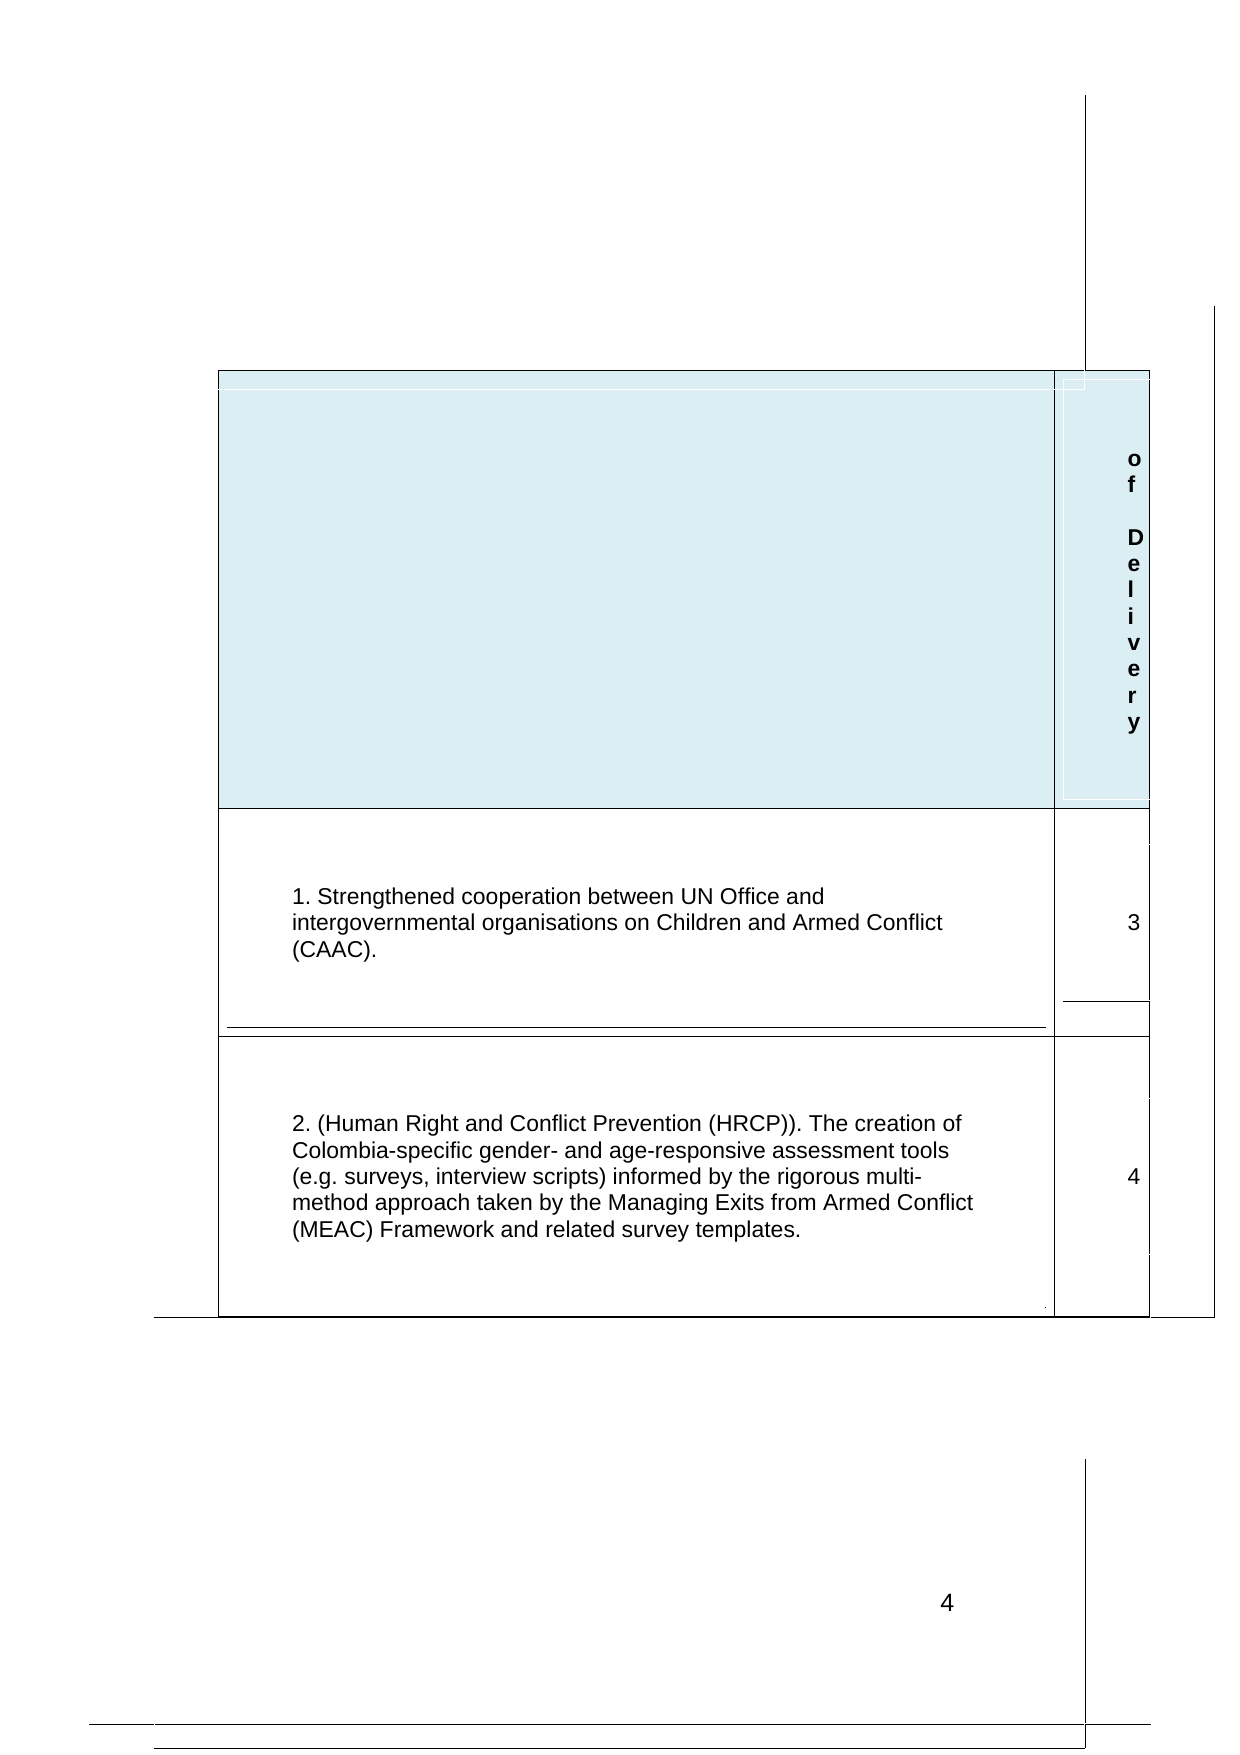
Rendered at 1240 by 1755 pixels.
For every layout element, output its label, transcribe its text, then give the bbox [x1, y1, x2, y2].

table_cell 4 [1055, 1037, 1149, 1316]
table_header Scale of Delivery [1055, 390, 1149, 808]
table_cell 2. (Human Right and Conflict Prevention (HRCP)). The creation of Colombia-specific gender- and age-responsive assessment tools (e.g. surveys, interview scripts) informed by the rigorous multi-method approach taken by the Managing Exits from Armed Conflict (MEAC) Framework and related survey templates. [219, 1037, 1054, 1316]
table_header Scale of Delivery [1055, 371, 1084, 389]
table_cell 1. Strengthened cooperation between UN Office and intergovernmental organisations on Children and Armed Conflict (CAAC). [219, 809, 1054, 1036]
table_header Scale of Delivery [1064, 380, 1149, 799]
table_header [219, 390, 1054, 808]
table_header [219, 371, 1054, 389]
table_cell 3 [1055, 809, 1149, 1036]
table_header Scale of Delivery [1085, 371, 1149, 379]
